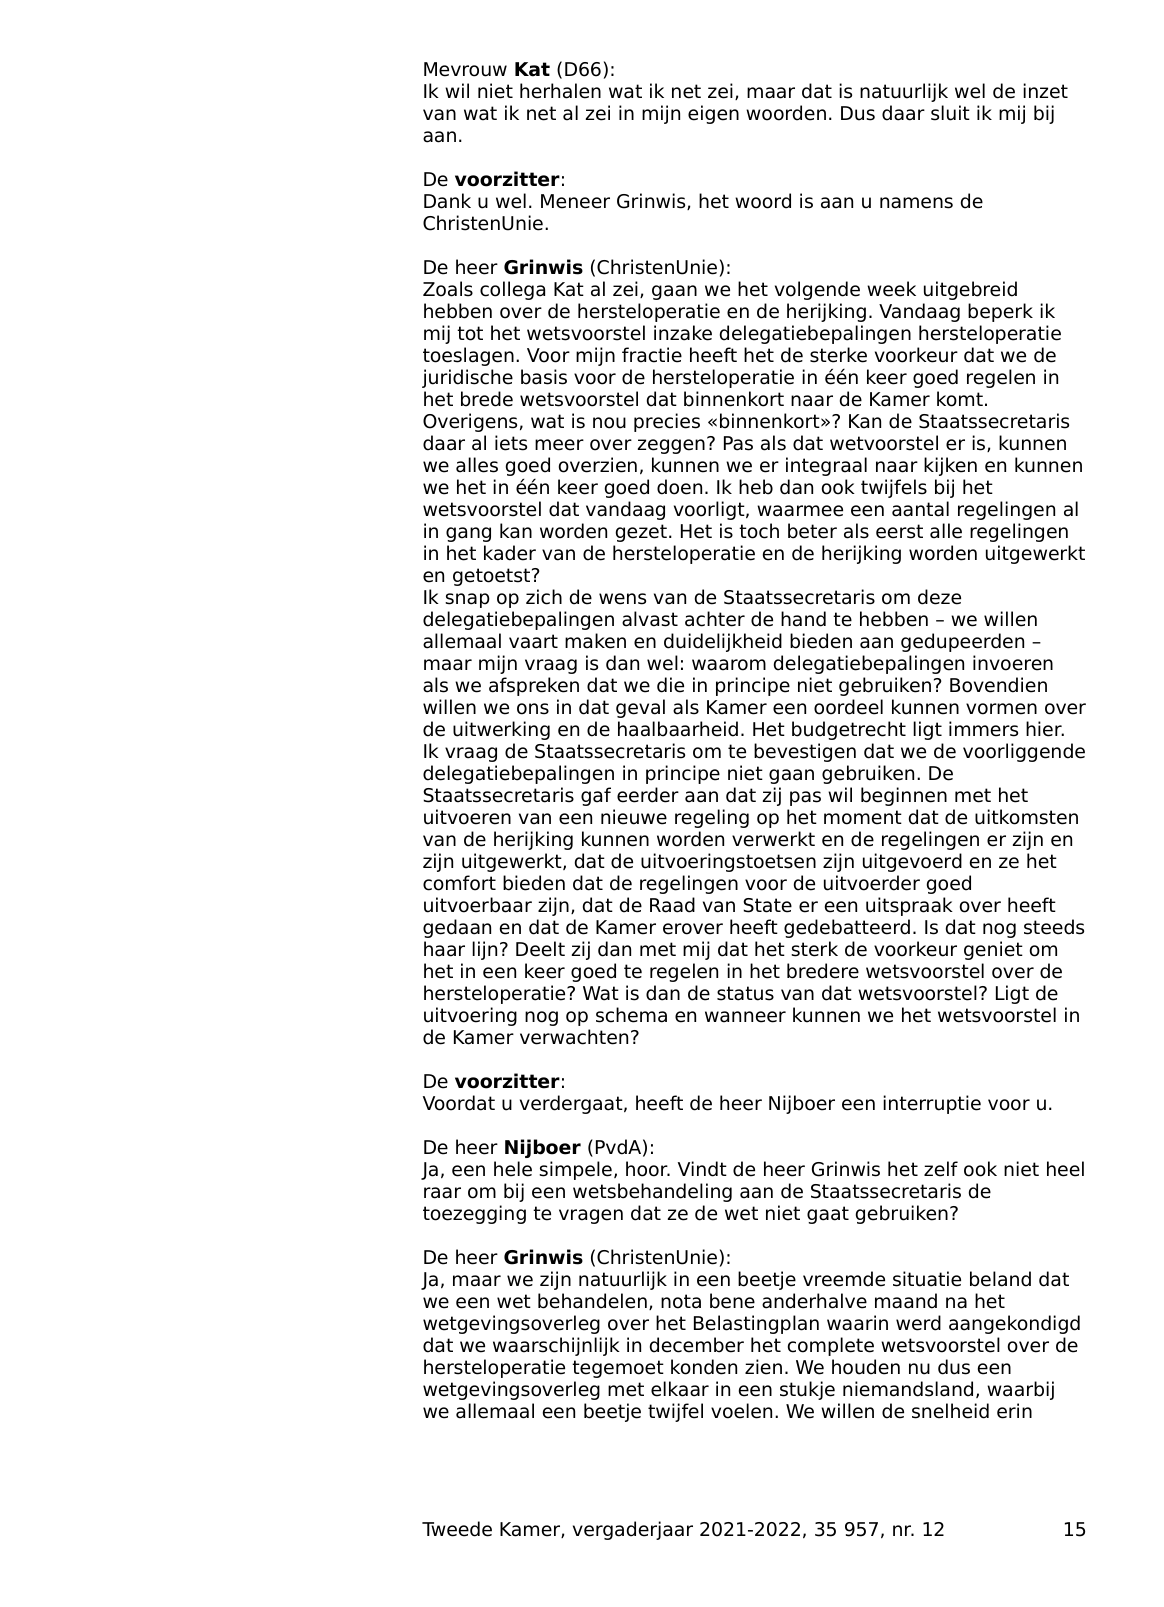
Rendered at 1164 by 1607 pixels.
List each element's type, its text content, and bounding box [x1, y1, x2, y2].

text Voordat u verdergaat, heeft de heer Nijboer een interruptie voor u. [422, 1093, 1087, 1115]
text De heer Grinwis (ChristenUnie): [422, 257, 1087, 279]
text Ja, maar we zijn natuurlijk in een beetje vreemde situatie beland dat we een wet behandelen, nota bene anderhalve maand na het wetgevingsoverleg over het Belastingplan waarin werd aangekondigd dat we waarschijnlijk in december het complete wetsvoorstel over de hersteloperatie tegemoet konden zien. We houden nu dus een wetgevingsoverleg met elkaar in een stukje niemandsland, waarbij we allemaal een beetje twijfel voelen. We willen de snelheid erin [422, 1269, 1087, 1423]
text Ik snap op zich de wens van de Staatssecretaris om deze delegatiebepalingen alvast achter de hand te hebben – we willen allemaal vaart maken en duidelijkheid bieden aan gedupeerden – maar mijn vraag is dan wel: waarom delegatiebepalingen invoeren als we afspreken dat we die in principe niet gebruiken? Bovendien willen we ons in dat geval als Kamer een oordeel kunnen vormen over de uitwerking en de haalbaarheid. Het budgetrecht ligt immers hier. Ik vraag de Staatssecretaris om te bevestigen dat we de voorliggende delegatiebepalingen in principe niet gaan gebruiken. De Staatssecretaris gaf eerder aan dat zij pas wil beginnen met het uitvoeren van een nieuwe regeling op het moment dat de uitkomsten van de herijking kunnen worden verwerkt en de regelingen er zijn en zijn uitgewerkt, dat de uitvoeringstoetsen zijn uitgevoerd en ze het comfort bieden dat de regelingen voor de uitvoerder goed uitvoerbaar zijn, dat de Raad van State er een uitspraak over heeft gedaan en dat de Kamer erover heeft gedebatteerd. Is dat nog steeds haar lijn? Deelt zij dan met mij dat het sterk de voorkeur geniet om het in een keer goed te regelen in het bredere wetsvoorstel over de hersteloperatie? Wat is dan de status van dat wetsvoorstel? Ligt de uitvoering nog op schema en wanneer kunnen we het wetsvoorstel in de Kamer verwachten? [422, 587, 1087, 1048]
text De voorzitter: [422, 169, 1087, 191]
text Zoals collega Kat al zei, gaan we het volgende week uitgebreid hebben over de hersteloperatie en de herijking. Vandaag beperk ik mij tot het wetsvoorstel inzake delegatiebepalingen hersteloperatie toeslagen. Voor mijn fractie heeft het de sterke voorkeur dat we de juridische basis voor de hersteloperatie in één keer goed regelen in het brede wetsvoorstel dat binnenkort naar de Kamer komt. Overigens, wat is nou precies «binnenkort»? Kan de Staatssecretaris daar al iets meer over zeggen? Pas als dat wetvoorstel er is, kunnen we alles goed overzien, kunnen we er integraal naar kijken en kunnen we het in één keer goed doen. Ik heb dan ook twijfels bij het wetsvoorstel dat vandaag voorligt, waarmee een aantal regelingen al in gang kan worden gezet. Het is toch beter als eerst alle regelingen in het kader van de hersteloperatie en de herijking worden uitgewerkt en getoetst? [422, 279, 1087, 587]
text De voorzitter: [422, 1071, 1087, 1093]
text Mevrouw Kat (D66): [422, 59, 1087, 81]
text De heer Grinwis (ChristenUnie): [422, 1247, 1087, 1269]
text Dank u wel. Meneer Grinwis, het woord is aan u namens de ChristenUnie. [422, 191, 1087, 235]
text De heer Nijboer (PvdA): [422, 1137, 1087, 1159]
text Ja, een hele simpele, hoor. Vindt de heer Grinwis het zelf ook niet heel raar om bij een wetsbehandeling aan de Staatssecretaris de toezegging te vragen dat ze de wet niet gaat gebruiken? [422, 1159, 1087, 1225]
text Ik wil niet herhalen wat ik net zei, maar dat is natuurlijk wel de inzet van wat ik net al zei in mijn eigen woorden. Dus daar sluit ik mij bij aan. [422, 81, 1087, 147]
